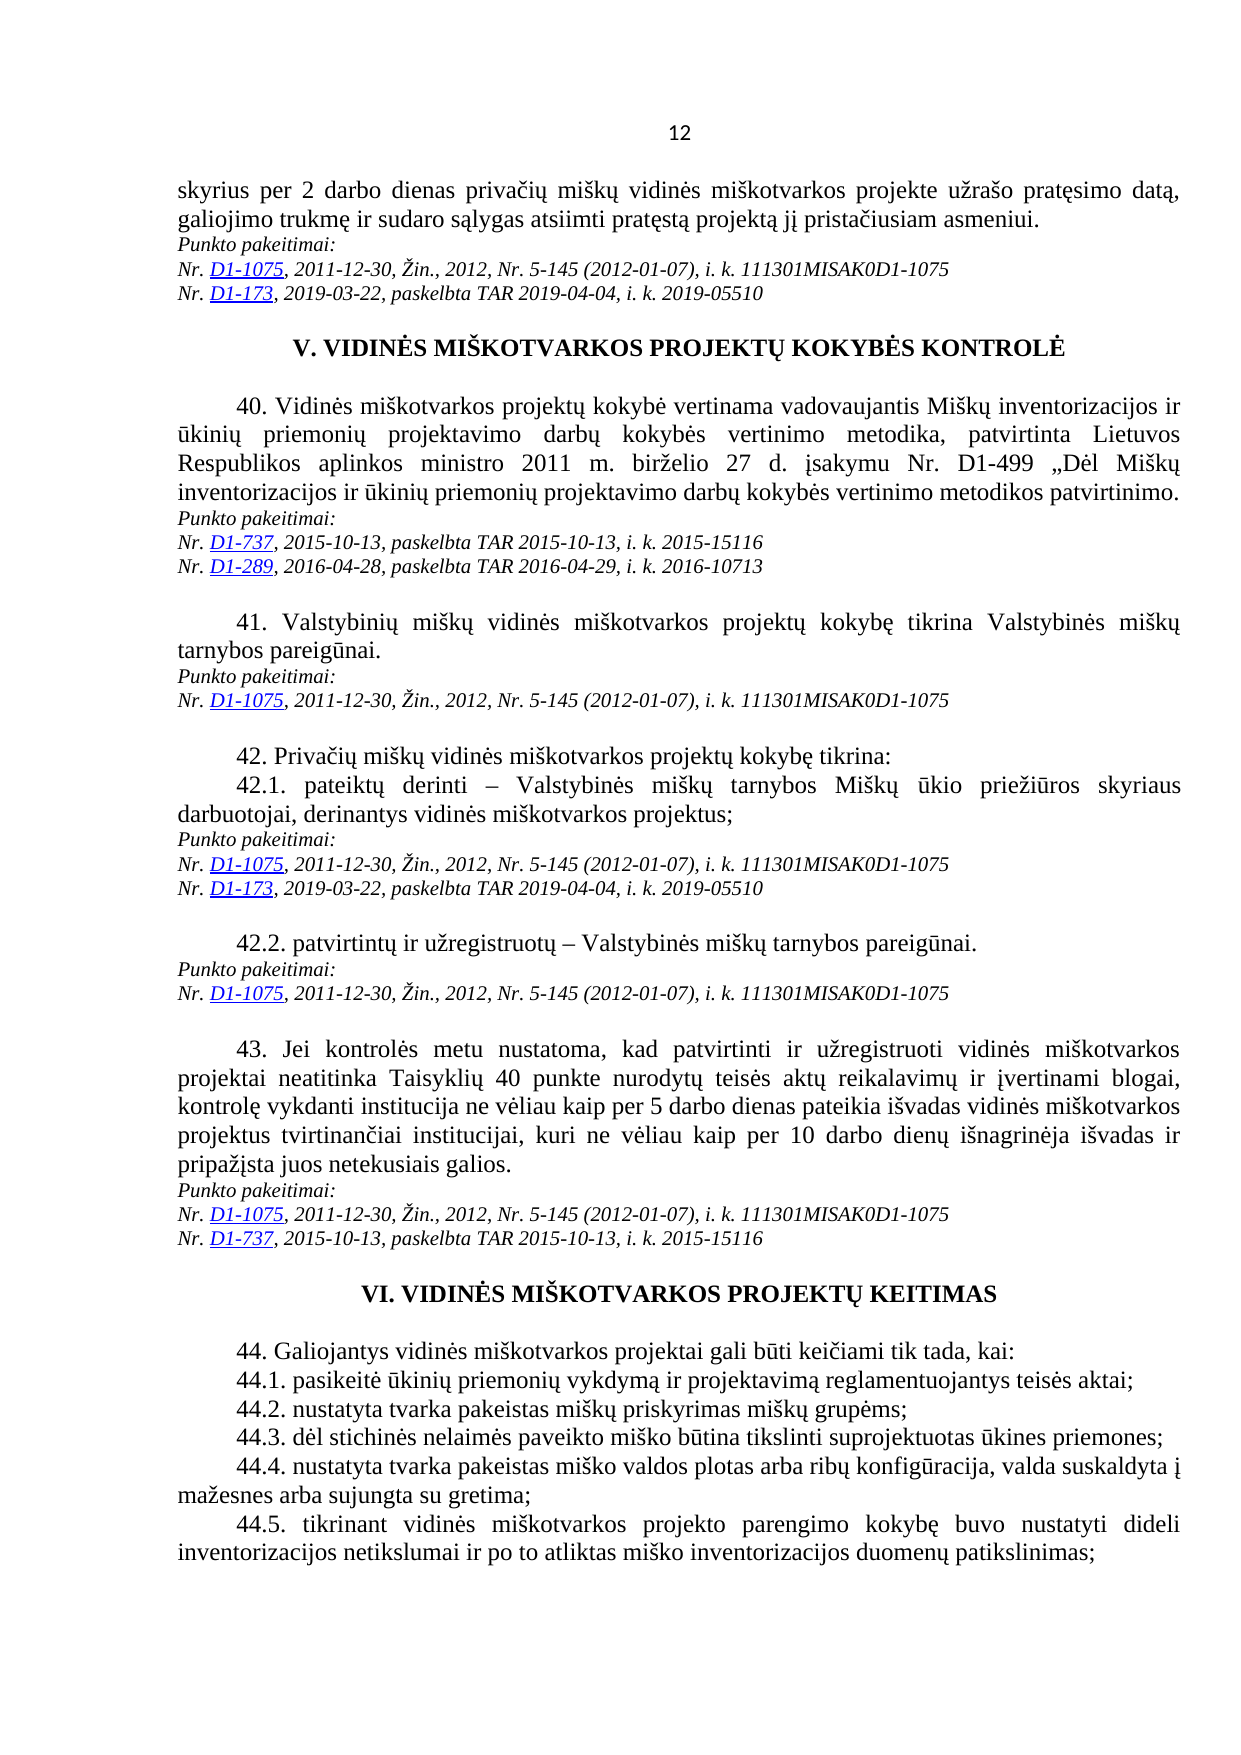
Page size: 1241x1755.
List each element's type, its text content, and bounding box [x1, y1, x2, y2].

text Punkto pakeitimai: [177, 232, 1181, 256]
text Punkto pakeitimai: [177, 827, 1181, 851]
text 42. Privačių miškų vidinės miškotvarkos projektų kokybę tikrina: [177, 741, 1181, 770]
text Nr. D1-289, 2016-04-28, paskelbta TAR 2016-04-29, i. k. 2016-10713 [177, 554, 1181, 578]
text skyrius per 2 darbo dienas privačių miškų vidinės miškotvarkos projekte užrašo pratęsimo datą, galiojimo trukmę ir sudaro sąlygas atsiimti pratęstą projektą jį pristačiusiam asmeniui. [177, 175, 1181, 232]
text 44.5. tikrinant vidinės miškotvarkos projekto parengimo kokybę buvo nustatyti dideli inventorizacijos netikslumai ir po to atliktas miško inventorizacijos duomenų patikslinimas; [177, 1509, 1181, 1566]
text 40. Vidinės miškotvarkos projektų kokybė vertinama vadovaujantis Miškų inventorizacijos ir ūkinių priemonių projektavimo darbų kokybės vertinimo metodika, patvirtinta Lietuvos Respublikos aplinkos ministro 2011 m. birželio 27 d. įsakymu Nr. D1-499 „Dėl Miškų inventorizacijos ir ūkinių priemonių projektavimo darbų kokybės vertinimo metodikos patvirtinimo. [177, 391, 1181, 506]
text Nr. D1-1075, 2011-12-30, Žin., 2012, Nr. 5-145 (2012-01-07), i. k. 111301MISAK0D1-1075 [177, 981, 1181, 1005]
text Punkto pakeitimai: [177, 664, 1181, 688]
text Nr. D1-1075, 2011-12-30, Žin., 2012, Nr. 5-145 (2012-01-07), i. k. 111301MISAK0D1-1075 [177, 1202, 1181, 1226]
text Nr. D1-173, 2019-03-22, paskelbta TAR 2019-04-04, i. k. 2019-05510 [177, 281, 1181, 304]
text Punkto pakeitimai: [177, 957, 1181, 981]
text Nr. D1-737, 2015-10-13, paskelbta TAR 2015-10-13, i. k. 2015-15116 [177, 530, 1181, 554]
text 42.1. pateiktų derinti – Valstybinės miškų tarnybos Miškų ūkio priežiūros skyriaus darbuotojai, derinantys vidinės miškotvarkos projektus; [177, 770, 1181, 827]
text Punkto pakeitimai: [177, 1178, 1181, 1202]
text Nr. D1-737, 2015-10-13, paskelbta TAR 2015-10-13, i. k. 2015-15116 [177, 1226, 1181, 1250]
text 44. Galiojantys vidinės miškotvarkos projektai gali būti keičiami tik tada, kai: [177, 1336, 1181, 1365]
text V. Vidinės miškotvarkos projektų KOKYBĖS KONTROLĖ [177, 333, 1181, 362]
text Nr. D1-1075, 2011-12-30, Žin., 2012, Nr. 5-145 (2012-01-07), i. k. 111301MISAK0D1-1075 [177, 688, 1181, 712]
text Nr. D1-173, 2019-03-22, paskelbta TAR 2019-04-04, i. k. 2019-05510 [177, 876, 1181, 899]
text 44.3. dėl stichinės nelaimės paveikto miško būtina tikslinti suprojektuotas ūkines priemones; [177, 1422, 1181, 1451]
text 41. Valstybinių miškų vidinės miškotvarkos projektų kokybę tikrina Valstybinės miškų tarnybos pareigūnai. [177, 607, 1181, 664]
text 44.4. nustatyta tvarka pakeistas miško valdos plotas arba ribų konfigūracija, valda suskaldyta į mažesnes arba sujungta su gretima; [177, 1451, 1181, 1509]
text 44.2. nustatyta tvarka pakeistas miškų priskyrimas miškų grupėms; [177, 1394, 1181, 1422]
text 43. Jei kontrolės metu nustatoma, kad patvirtinti ir užregistruoti vidinės miškotvarkos projektai neatitinka Taisyklių 40 punkte nurodytų teisės aktų reikalavimų ir įvertinami blogai, kontrolę vykdanti institucija ne vėliau kaip per 5 darbo dienas pateikia išvadas vidinės miškotvarkos projektus tvirtinančiai institucijai, kuri ne vėliau kaip per 10 darbo dienų išnagrinėja išvadas ir pripažįsta juos netekusiais galios. [177, 1034, 1181, 1178]
text 44.1. pasikeitė ūkinių priemonių vykdymą ir projektavimą reglamentuojantys teisės aktai; [177, 1365, 1181, 1394]
text VI. Vidinės miškotvarkos projektų keitimas [177, 1279, 1181, 1307]
text Nr. D1-1075, 2011-12-30, Žin., 2012, Nr. 5-145 (2012-01-07), i. k. 111301MISAK0D1-1075 [177, 851, 1181, 876]
text Punkto pakeitimai: [177, 506, 1181, 530]
text 42.2. patvirtintų ir užregistruotų – Valstybinės miškų tarnybos pareigūnai. [177, 928, 1181, 957]
text Nr. D1-1075, 2011-12-30, Žin., 2012, Nr. 5-145 (2012-01-07), i. k. 111301MISAK0D1-1075 [177, 256, 1181, 281]
